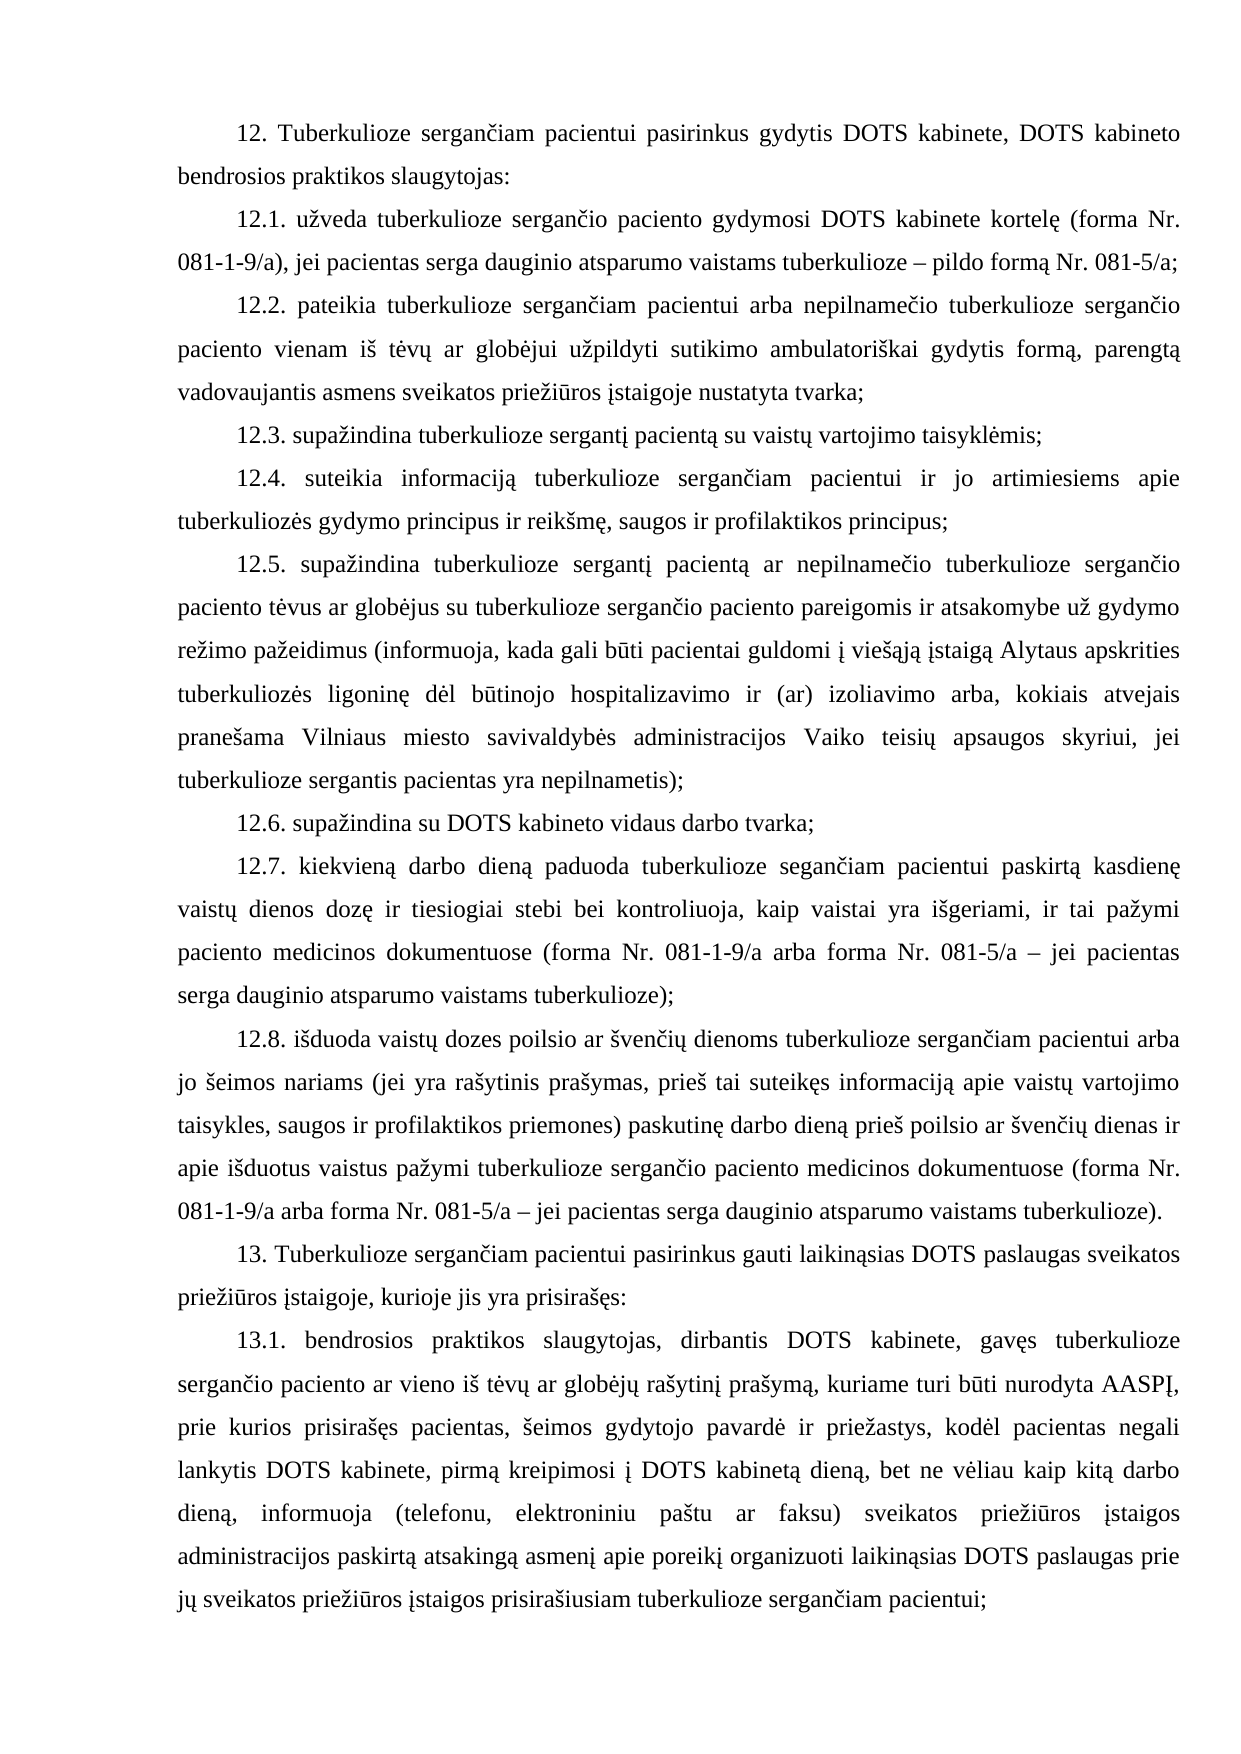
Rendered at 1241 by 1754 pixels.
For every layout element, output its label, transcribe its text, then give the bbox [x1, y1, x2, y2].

text 12.5. supažindina tuberkulioze sergantį pacientą ar nepilnamečio tuberkulioze sergančio paciento tėvus ar globėjus su tuberkulioze sergančio paciento pareigomis ir atsakomybe už gydymo režimo pažeidimus (informuoja, kada gali būti pacientai guldomi į viešąją įstaigą Alytaus apskrities tuberkuliozės ligoninę dėl būtinojo hospitalizavimo ir (ar) izoliavimo arba, kokiais atvejais pranešama Vilniaus miesto savivaldybės administracijos Vaiko teisių apsaugos skyriui, jei tuberkulioze sergantis pacientas yra nepilnametis); [177, 549, 1181, 794]
text 13. Tuberkulioze sergančiam pacientui pasirinkus gauti laikinąsias DOTS paslaugas sveikatos priežiūros įstaigoje, kurioje jis yra prisirašęs: [177, 1239, 1181, 1311]
text 13.1. bendrosios praktikos slaugytojas, dirbantis DOTS kabinete, gavęs tuberkulioze sergančio paciento ar vieno iš tėvų ar globėjų rašytinį prašymą, kuriame turi būti nurodyta AASPĮ, prie kurios prisirašęs pacientas, šeimos gydytojo pavardė ir priežastys, kodėl pacientas negali lankytis DOTS kabinete, pirmą kreipimosi į DOTS kabinetą dieną, bet ne vėliau kaip kitą darbo dieną, informuoja (telefonu, elektroniniu paštu ar faksu) sveikatos priežiūros įstaigos administracijos paskirtą atsakingą asmenį apie poreikį organizuoti laikinąsias DOTS paslaugas prie jų sveikatos priežiūros įstaigos prisirašiusiam tuberkulioze sergančiam pacientui; [177, 1326, 1181, 1613]
text 12. Tuberkulioze sergančiam pacientui pasirinkus gydytis DOTS kabinete, DOTS kabineto bendrosios praktikos slaugytojas: [177, 118, 1181, 190]
text 12.8. išduoda vaistų dozes poilsio ar švenčių dienoms tuberkulioze sergančiam pacientui arba jo šeimos nariams (jei yra rašytinis prašymas, prieš tai suteikęs informaciją apie vaistų vartojimo taisykles, saugos ir profilaktikos priemones) paskutinę darbo dieną prieš poilsio ar švenčių dienas ir apie išduotus vaistus pažymi tuberkulioze sergančio paciento medicinos dokumentuose (forma Nr. 081-1-9/a arba forma Nr. 081-5/a – jei pacientas serga dauginio atsparumo vaistams tuberkulioze). [177, 1024, 1181, 1225]
text 12.7. kiekvieną darbo dieną paduoda tuberkulioze segančiam pacientui paskirtą kasdienę vaistų dienos dozę ir tiesiogiai stebi bei kontroliuoja, kaip vaistai yra išgeriami, ir tai pažymi paciento medicinos dokumentuose (forma Nr. 081-1-9/a arba forma Nr. 081-5/a – jei pacientas serga dauginio atsparumo vaistams tuberkulioze); [177, 851, 1181, 1009]
text 12.3. supažindina tuberkulioze sergantį pacientą su vaistų vartojimo taisyklėmis; [177, 420, 1181, 449]
text 12.6. supažindina su DOTS kabineto vidaus darbo tvarka; [177, 808, 1181, 837]
text 12.2. pateikia tuberkulioze sergančiam pacientui arba nepilnamečio tuberkulioze sergančio paciento vienam iš tėvų ar globėjui užpildyti sutikimo ambulatoriškai gydytis formą, parengtą vadovaujantis asmens sveikatos priežiūros įstaigoje nustatyta tvarka; [177, 291, 1181, 406]
text 12.1. užveda tuberkulioze sergančio paciento gydymosi DOTS kabinete kortelę (forma Nr. 081-1-9/a), jei pacientas serga dauginio atsparumo vaistams tuberkulioze – pildo formą Nr. 081-5/a; [177, 204, 1181, 276]
text 12.4. suteikia informaciją tuberkulioze sergančiam pacientui ir jo artimiesiems apie tuberkuliozės gydymo principus ir reikšmę, saugos ir profilaktikos principus; [177, 463, 1181, 535]
